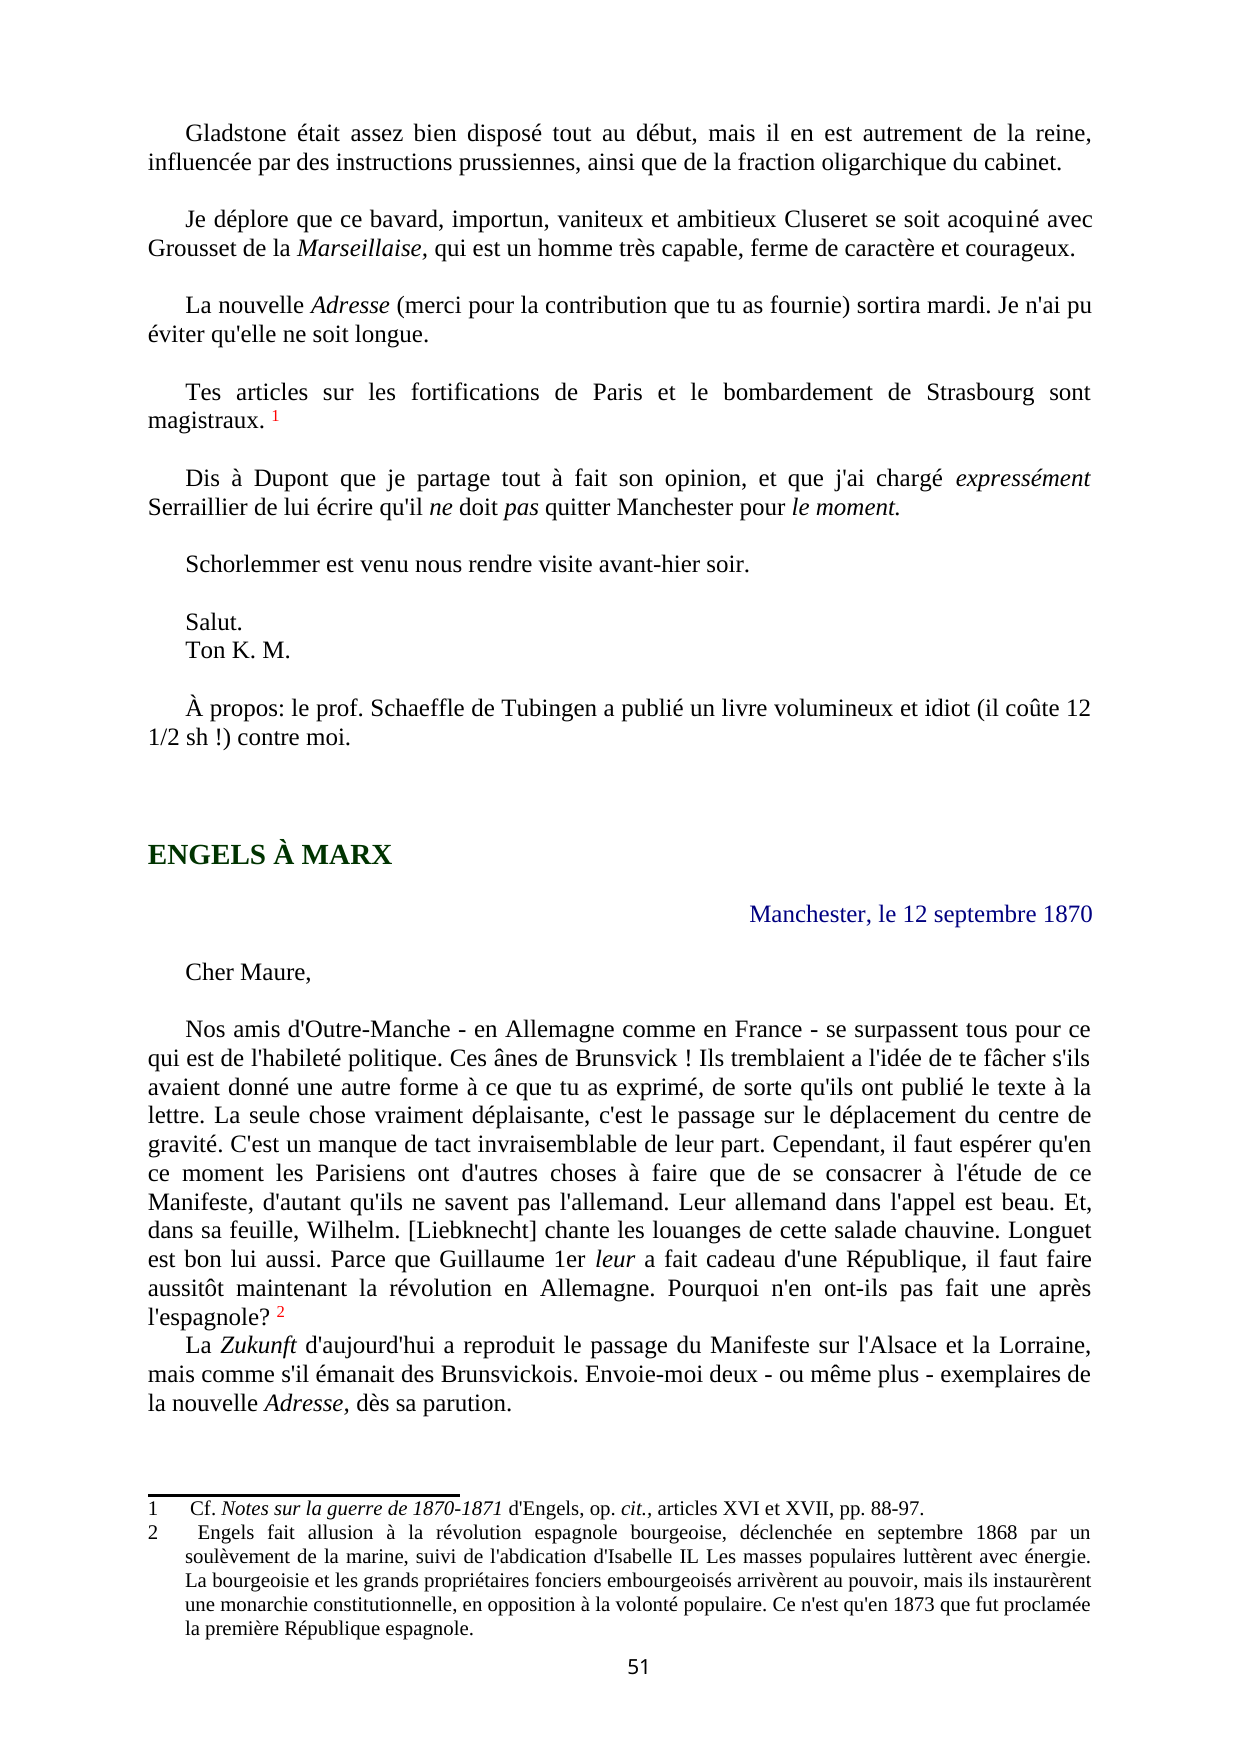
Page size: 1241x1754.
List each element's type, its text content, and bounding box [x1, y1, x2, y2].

text Cher Maure, [148, 957, 1093, 985]
text ENGELS À MARX [148, 837, 1093, 870]
text Salut. [148, 607, 1093, 636]
text Manchester, le 12 septembre 1870 [148, 899, 1093, 928]
text Engels fait allusion à la révolution espagnole bourgeoise, déclenchée en septembre 1868 par un soulèvement de la marine, suivi de l'abdication d'Isabelle IL Les masses populaires luttèrent avec énergie. La bourgeoisie et les grands propriétaires fonciers embourgeoisés arrivèrent au pouvoir, mais ils instaurèrent une monarchie constitutionnelle, en opposition à la volonté populaire. Ce n'est qu'en 1873 que fut proclamée la première République espagnole. [148, 1520, 1093, 1640]
text Tes articles sur les fortifications de Paris et le bombardement de Strasbourg sont magistraux. [148, 377, 1093, 434]
text À propos: le prof. Schaeffle de Tubingen a publié un livre volumineux et idiot (il coûte 12 1/2 sh !) contre moi. [148, 693, 1093, 751]
text Cf. Notes sur la guerre de 1870-1871 d'Engels, op. cit., articles XVI et XVII, pp. 88-97. [148, 1496, 1093, 1520]
text Schorlemmer est venu nous rendre visite avant-hier soir. [148, 549, 1093, 578]
text Nos amis d'Outre-Manche - en Allemagne comme en France - se surpassent tous pour ce qui est de l'habileté politique. Ces ânes de Brunsvick ! Ils tremblaient a l'idée de te fâcher s'ils avaient donné une autre forme à ce que tu as exprimé, de sorte qu'ils ont publié le texte à la lettre. La seule chose vraiment déplaisante, c'est le passage sur le déplacement du centre de gravité. C'est un manque de tact invraisemblable de leur part. Cependant, il faut espérer qu'en ce moment les Parisiens ont d'autres choses à faire que de se consacrer à l'étude de ce Manifeste, d'autant qu'ils ne savent pas l'alle­mand. Leur allemand dans l'appel est beau. Et, dans sa feuille, Wilhelm. [Liebknecht] chante les louanges de cette salade chauvine. Longuet est bon lui aussi. Parce que Guillaume 1er leur a fait cadeau d'une République, il faut faire aussitôt maintenant la révolution en Allemagne. Pourquoi n'en ont-ils pas fait une après l'espagnole? [148, 1014, 1093, 1330]
text Dis à Dupont que je partage tout à fait son opinion, et que j'ai chargé expressé­ment Serraillier de lui écrire qu'il ne doit pas quitter Manchester pour le moment. [148, 463, 1093, 521]
text La nouvelle Adresse (merci pour la contribution que tu as fournie) sortira mardi. Je n'ai pu éviter qu'elle ne soit longue. [148, 291, 1093, 348]
text Gladstone était assez bien disposé tout au début, mais il en est autrement de la reine, influencée par des instructions prussiennes, ainsi que de la fraction oligarchique du cabinet. [148, 118, 1093, 176]
text Ton K. M. [148, 636, 1093, 664]
text Je déplore que ce bavard, importun, vaniteux et ambitieux Cluseret se soit acoqui­né avec Grousset de la Marseillaise, qui est un homme très capable, ferme de carac­tère et courageux. [148, 204, 1093, 262]
text La Zukunft d'aujourd'hui a reproduit le passage du Manifeste sur l'Alsace et la Lorraine, mais comme s'il émanait des Brunsvickois. Envoie-moi deux - ou même plus - exemplaires de la nouvelle Adresse, dès sa parution. [148, 1330, 1093, 1417]
